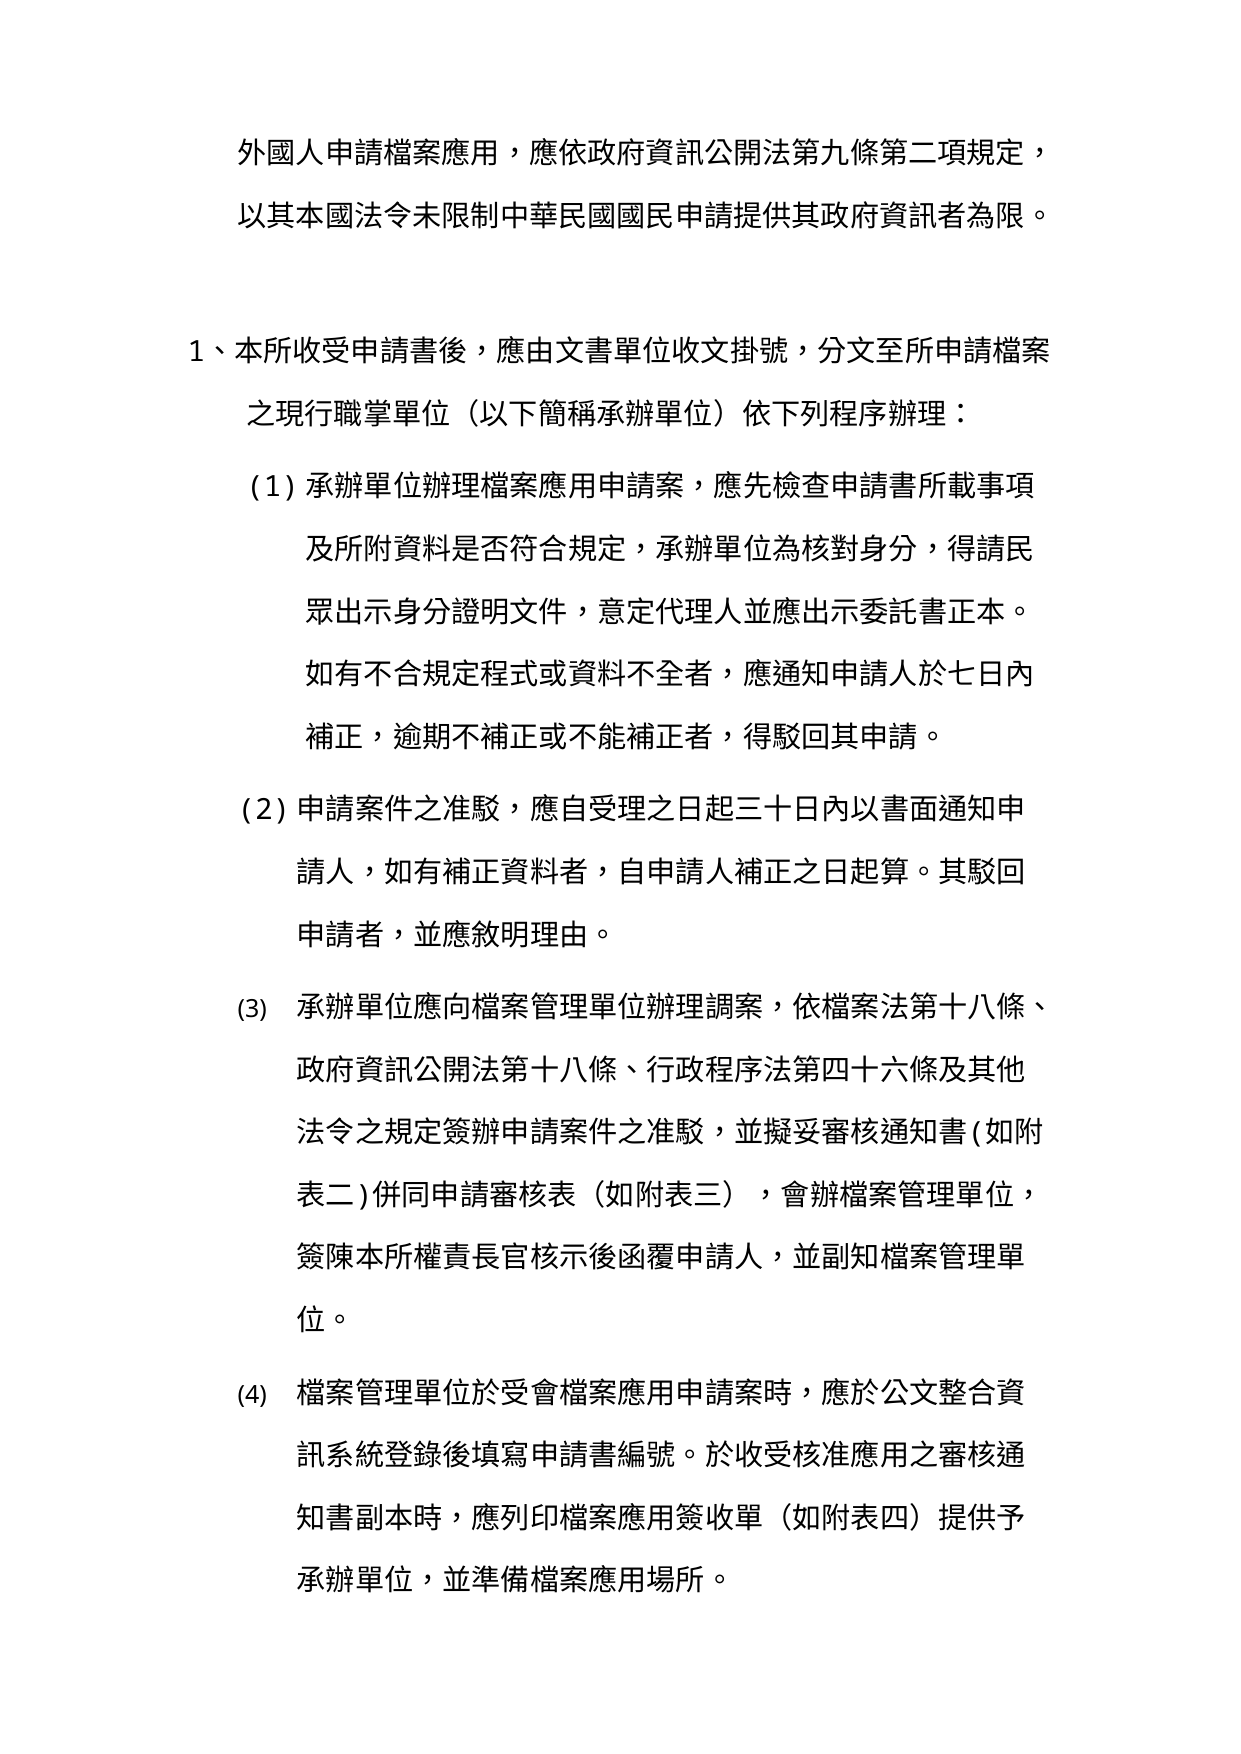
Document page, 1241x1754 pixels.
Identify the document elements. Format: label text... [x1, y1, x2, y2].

list 申請案件之准駁，應自受理之日起三十日內以書面通知申請人，如有補正資料者，自申請人補正之日起算。其駁回申請者，並應敘明理由。 [237, 766, 1053, 953]
list 本所收受申請書後，應由文書單位收文掛號，分文至所申請檔案之現行職掌單位（以下簡稱承辦單位）依下列程序辦理： [187, 307, 1053, 432]
list 檔案管理單位於受會檔案應用申請案時，應於公文整合資訊系統登錄後填寫申請書編號。於收受核准應用之審核通知書副本時，應列印檔案應用簽收單（如附表四）提供予承辦單位，並準備檔案應用場所。 [237, 1349, 1053, 1599]
list 承辦單位應向檔案管理單位辦理調案，依檔案法第十八條、政府資訊公開法第十八條、行政程序法第四十六條及其他法令之規定簽辦申請案件之准駁，並擬妥審核通知書(如附表二)併同申請審核表（如附表三），會辦檔案管理單位，簽陳本所權責長官核示後函覆申請人，並副知檔案管理單位。 [237, 963, 1053, 1338]
text 外國人申請檔案應用，應依政府資訊公開法第九條第二項規定，以其本國法令未限制中華民國國民申請提供其政府資訊者為限。 [237, 109, 1053, 297]
list 承辦單位辦理檔案應用申請案，應先檢查申請書所載事項及所附資料是否符合規定，承辦單位為核對身分，得請民眾出示身分證明文件，意定代理人並應出示委託書正本。如有不合規定程式或資料不全者，應通知申請人於七日內補正，逾期不補正或不能補正者，得駁回其申請。 [246, 443, 1053, 755]
